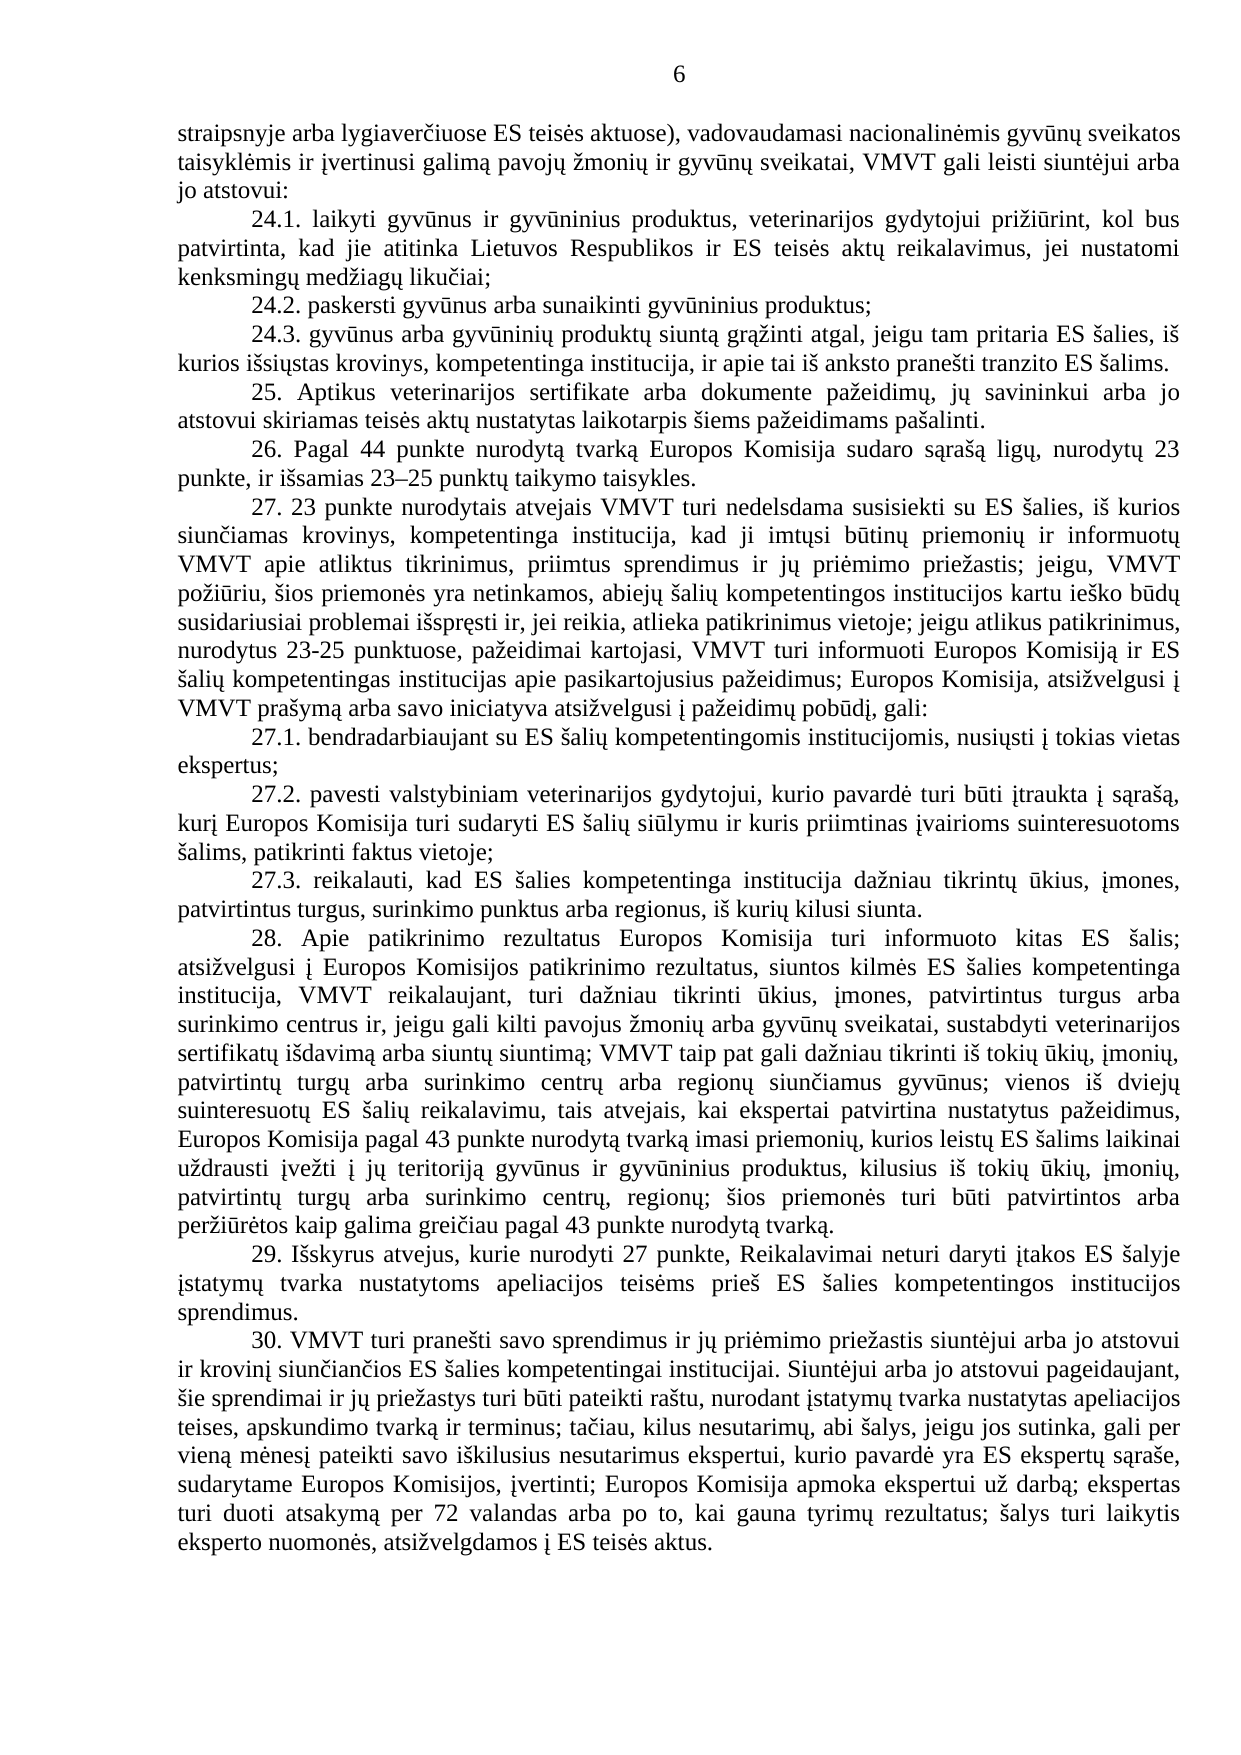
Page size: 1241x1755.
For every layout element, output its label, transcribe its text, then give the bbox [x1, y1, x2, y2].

text straipsnyje arba lygiaverčiuose ES teisės aktuose), vadovaudamasi nacionalinėmis gyvūnų sveikatos taisyklėmis ir įvertinusi galimą pavojų žmonių ir gyvūnų sveikatai, VMVT gali leisti siuntėjui arba jo atstovui: [177, 118, 1181, 204]
text 27.3. reikalauti, kad ES šalies kompetentinga institucija dažniau tikrintų ūkius, įmones, patvirtintus turgus, surinkimo punktus arba regionus, iš kurių kilusi siunta. [177, 866, 1181, 923]
text 24.1. laikyti gyvūnus ir gyvūninius produktus, veterinarijos gydytojui prižiūrint, kol bus patvirtinta, kad jie atitinka Lietuvos Respublikos ir ES teisės aktų reikalavimus, jei nustatomi kenksmingų medžiagų likučiai; [177, 204, 1181, 291]
text 26. Pagal 44 punkte nurodytą tvarką Europos Komisija sudaro sąrašą ligų, nurodytų 23 punkte, ir išsamias 23–25 punktų taikymo taisykles. [177, 434, 1181, 492]
text 29. Išskyrus atvejus, kurie nurodyti 27 punkte, Reikalavimai neturi daryti įtakos ES šalyje įstatymų tvarka nustatytoms apeliacijos teisėms prieš ES šalies kompetentingos institucijos sprendimus. [177, 1239, 1181, 1326]
text 27.2. pavesti valstybiniam veterinarijos gydytojui, kurio pavardė turi būti įtraukta į sąrašą, kurį Europos Komisija turi sudaryti ES šalių siūlymu ir kuris priimtinas įvairioms suinteresuotoms šalims, patikrinti faktus vietoje; [177, 779, 1181, 866]
text 27.1. bendradarbiaujant su ES šalių kompetentingomis institucijomis, nusiųsti į tokias vietas ekspertus; [177, 722, 1181, 779]
text 28. Apie patikrinimo rezultatus Europos Komisija turi informuoto kitas ES šalis; atsižvelgusi į Europos Komisijos patikrinimo rezultatus, siuntos kilmės ES šalies kompetentinga institucija, VMVT reikalaujant, turi dažniau tikrinti ūkius, įmones, patvirtintus turgus arba surinkimo centrus ir, jeigu gali kilti pavojus žmonių arba gyvūnų sveikatai, sustabdyti veterinarijos sertifikatų išdavimą arba siuntų siuntimą; VMVT taip pat gali dažniau tikrinti iš tokių ūkių, įmonių, patvirtintų turgų arba surinkimo centrų arba regionų siunčiamus gyvūnus; vienos iš dviejų suinteresuotų ES šalių reikalavimu, tais atvejais, kai ekspertai patvirtina nustatytus pažeidimus, Europos Komisija pagal 43 punkte nurodytą tvarką imasi priemonių, kurios leistų ES šalims laikinai uždrausti įvežti į jų teritoriją gyvūnus ir gyvūninius produktus, kilusius iš tokių ūkių, įmonių, patvirtintų turgų arba surinkimo centrų, regionų; šios priemonės turi būti patvirtintos arba peržiūrėtos kaip galima greičiau pagal 43 punkte nurodytą tvarką. [177, 923, 1181, 1239]
text 24.3. gyvūnus arba gyvūninių produktų siuntą grąžinti atgal, jeigu tam pritaria ES šalies, iš kurios išsiųstas krovinys, kompetentinga institucija, ir apie tai iš anksto pranešti tranzito ES šalims. [177, 319, 1181, 377]
text 24.2. paskersti gyvūnus arba sunaikinti gyvūninius produktus; [177, 291, 1181, 319]
text 30. VMVT turi pranešti savo sprendimus ir jų priėmimo priežastis siuntėjui arba jo atstovui ir krovinį siunčiančios ES šalies kompetentingai institucijai. Siuntėjui arba jo atstovui pageidaujant, šie sprendimai ir jų priežastys turi būti pateikti raštu, nurodant įstatymų tvarka nustatytas apeliacijos teises, apskundimo tvarką ir terminus; tačiau, kilus nesutarimų, abi šalys, jeigu jos sutinka, gali per vieną mėnesį pateikti savo iškilusius nesutarimus ekspertui, kurio pavardė yra ES ekspertų sąraše, sudarytame Europos Komisijos, įvertinti; Europos Komisija apmoka ekspertui už darbą; ekspertas turi duoti atsakymą per 72 valandas arba po to, kai gauna tyrimų rezultatus; šalys turi laikytis eksperto nuomonės, atsižvelgdamos į ES teisės aktus. [177, 1326, 1181, 1556]
text 25. Aptikus veterinarijos sertifikate arba dokumente pažeidimų, jų savininkui arba jo atstovui skiriamas teisės aktų nustatytas laikotarpis šiems pažeidimams pašalinti. [177, 377, 1181, 434]
text 27. 23 punkte nurodytais atvejais VMVT turi nedelsdama susisiekti su ES šalies, iš kurios siunčiamas krovinys, kompetentinga institucija, kad ji imtųsi būtinų priemonių ir informuotų VMVT apie atliktus tikrinimus, priimtus sprendimus ir jų priėmimo priežastis; jeigu, VMVT požiūriu, šios priemonės yra netinkamos, abiejų šalių kompetentingos institucijos kartu ieško būdų susidariusiai problemai išspręsti ir, jei reikia, atlieka patikrinimus vietoje; jeigu atlikus patikrinimus, nurodytus 23-25 punktuose, pažeidimai kartojasi, VMVT turi informuoti Europos Komisiją ir ES šalių kompetentingas institucijas apie pasikartojusius pažeidimus; Europos Komisija, atsižvelgusi į VMVT prašymą arba savo iniciatyva atsižvelgusi į pažeidimų pobūdį, gali: [177, 492, 1181, 722]
